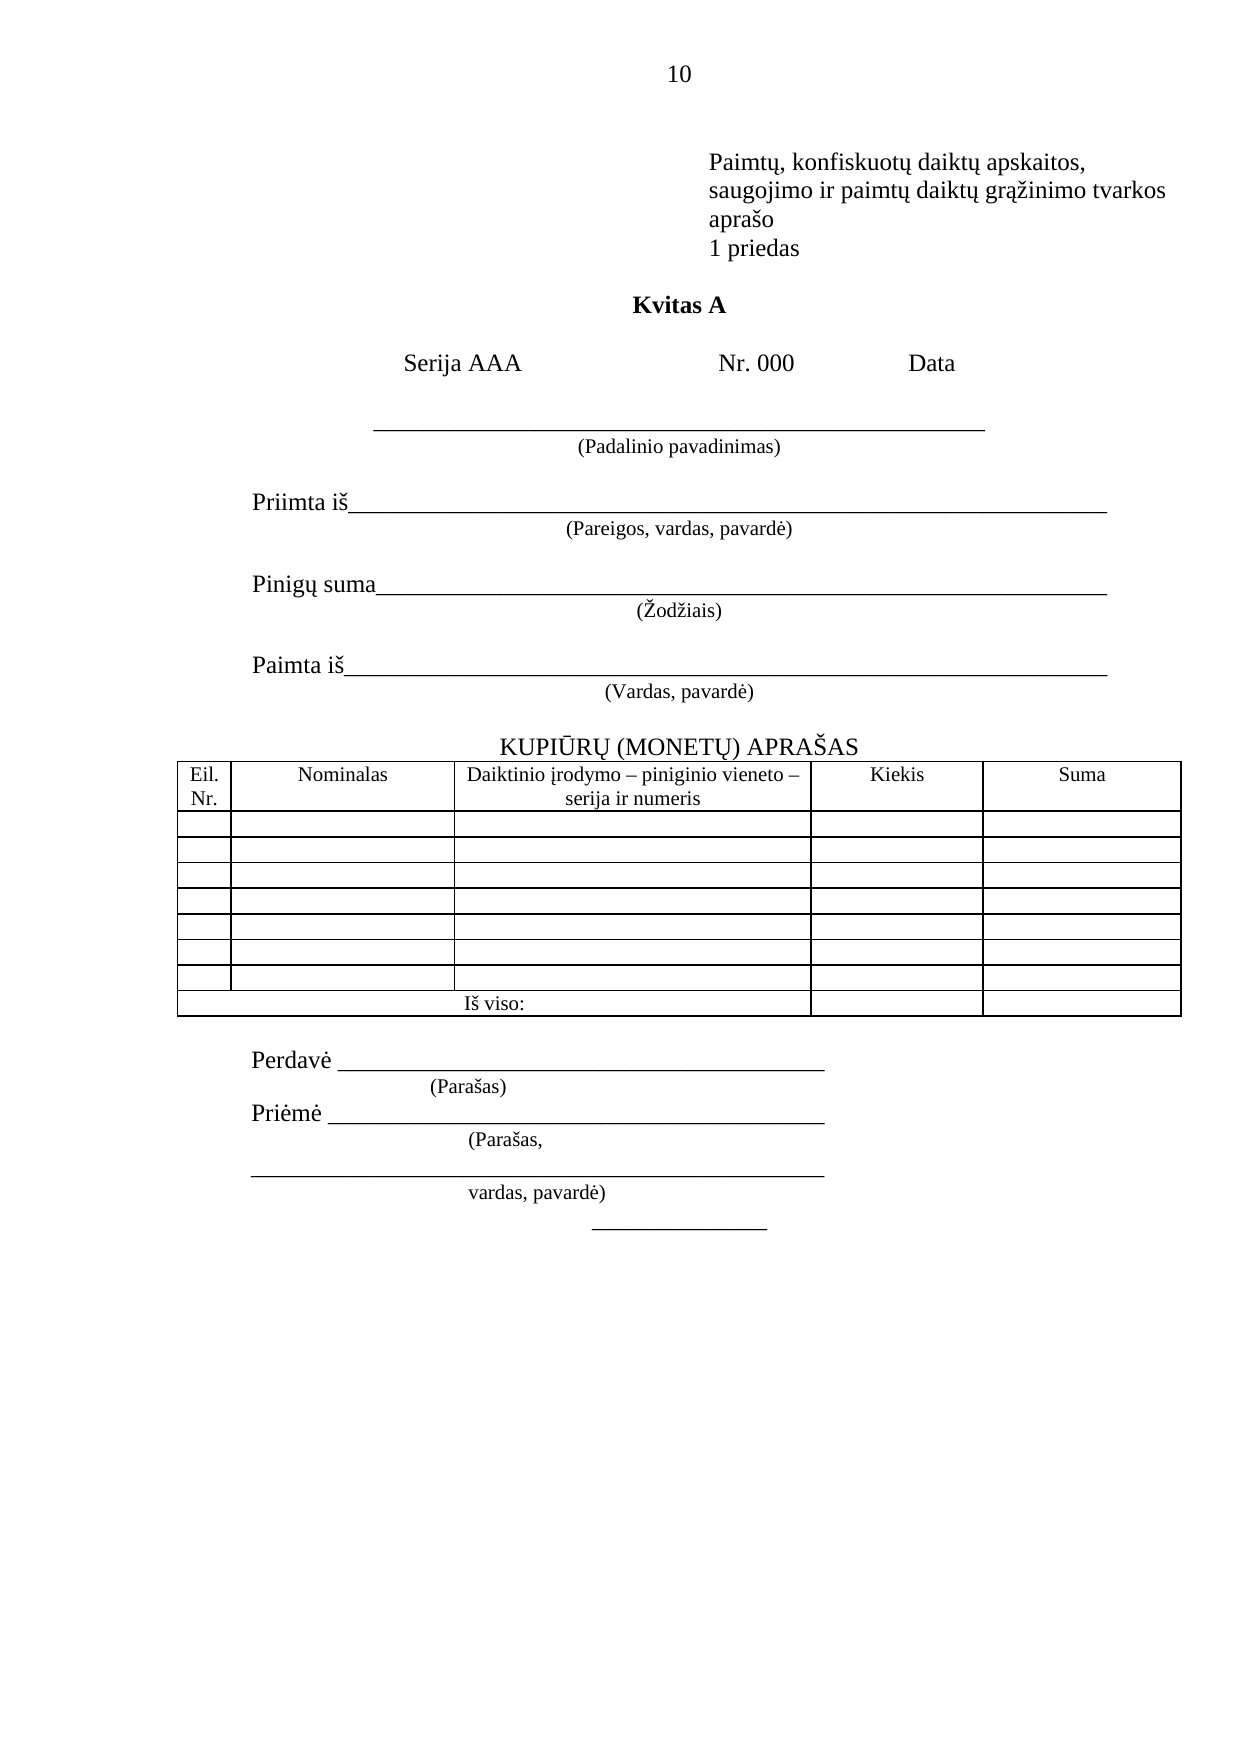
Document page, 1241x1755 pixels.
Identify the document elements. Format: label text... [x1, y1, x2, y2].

table_cell [450, 863, 454, 887]
text aprašo [177, 204, 1181, 233]
text (Parašas, [177, 1127, 1181, 1151]
text ______________ [177, 1204, 1181, 1233]
table_cell [455, 838, 459, 862]
text (Padalinio pavadinimas) [177, 434, 1181, 458]
table_header Suma [984, 762, 1180, 810]
text KUPIŪRŲ (MONETŲ) APRAŠAS [177, 732, 1181, 761]
table_cell [450, 838, 454, 862]
table_cell [450, 915, 454, 938]
table_cell [455, 812, 459, 836]
text Pinigų suma [177, 569, 1181, 597]
text Priimta iš [177, 487, 1181, 516]
table_cell [450, 889, 454, 913]
text 1 priedas [177, 233, 1181, 262]
text Paimta iš [177, 650, 1181, 679]
text saugojimo ir paimtų daiktų grąžinimo tvarkos [177, 176, 1181, 204]
table_cell [455, 915, 459, 938]
table_cell [450, 966, 454, 990]
text (Pareigos, vardas, pavardė) [177, 516, 1181, 540]
text Serija AAA Nr. 000 Data [177, 348, 1181, 377]
table_header Kiekis [812, 762, 982, 810]
table_cell [455, 966, 459, 990]
text Priėmė [177, 1098, 1181, 1127]
text (Žodžiais) [177, 597, 1181, 622]
text Paimtų, konfiskuotų daiktų apskaitos, [177, 147, 1181, 176]
table_cell [450, 940, 454, 964]
text Perdavė [177, 1046, 1181, 1074]
text (Parašas) [177, 1074, 1181, 1098]
table_cell [455, 889, 459, 913]
table_header Nominalas [232, 762, 454, 810]
table_cell [455, 940, 459, 964]
text (Vardas, pavardė) [177, 679, 1181, 703]
text vardas, pavardė) [177, 1180, 1181, 1204]
table_cell [455, 863, 459, 887]
table_cell [450, 812, 454, 836]
text Kvitas A [177, 291, 1181, 319]
